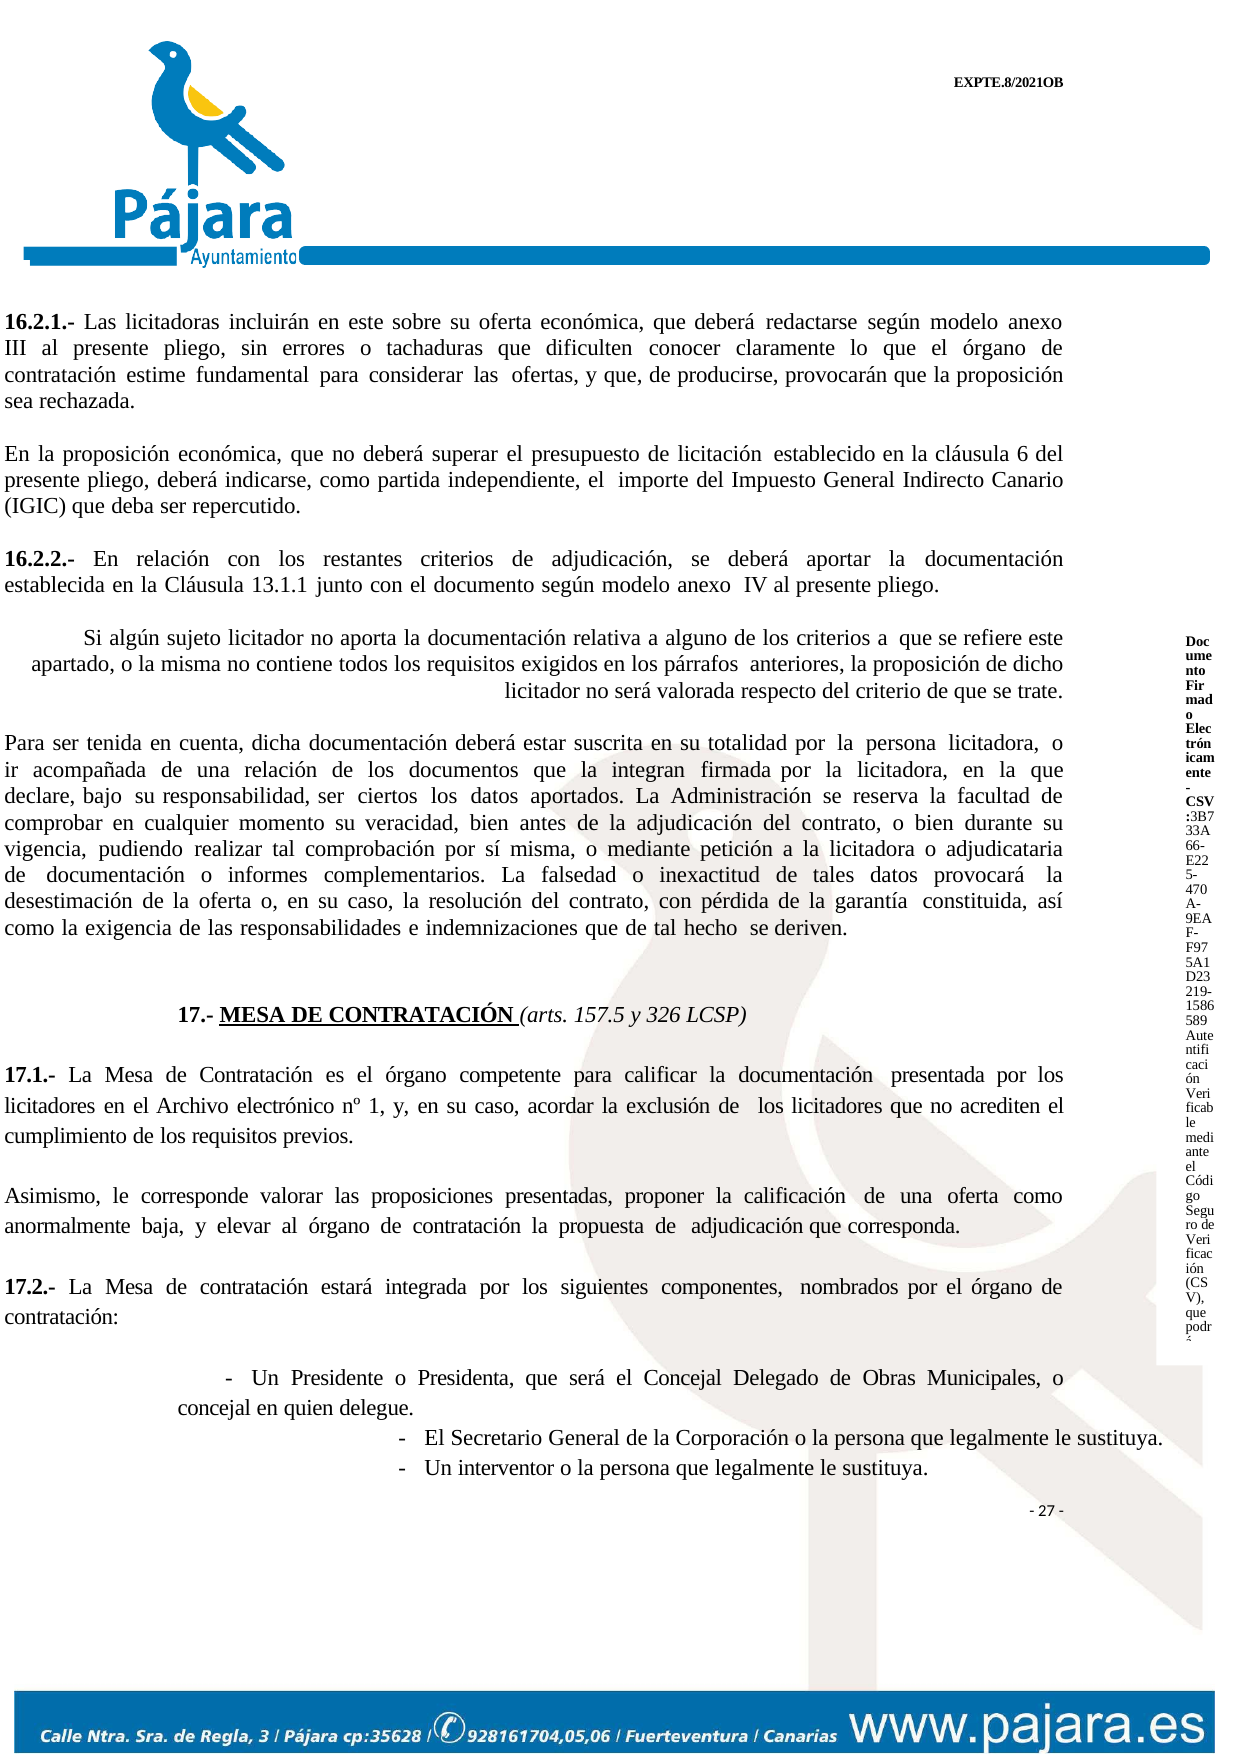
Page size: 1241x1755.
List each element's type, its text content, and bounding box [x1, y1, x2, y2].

text 16.2.1.- Las licitadoras incluirán en este sobre su oferta económica, que deberá redactarse según modelo anexo III al presente pliego, sin errores o tachaduras que dificulten conocer claramente lo que el órgano de contratación estime fundamental para considerar las ofertas, y que, de producirse, provocarán que la proposición sea rechazada. [4, 308, 1063, 413]
text - 27 - [4, 1500, 14, 1521]
text Documento Firmado Electrónicamente - CSV:3B733A66-E225-470A-9EAF-F975A1D23219-1586589 Autentificación Verificable mediante el Código Seguro de Verificación (CSV), que podrá validar en https:\\sede.pajara.es [1185, 634, 1215, 1341]
text Para ser tenida en cuenta, dicha documentación deberá estar suscrita en su totalidad por la persona licitadora, o ir acompañada de una relación de los documentos que la integran firmada por la licitadora, en la que declare, bajo su responsabilidad, ser ciertos los datos aportados. La Administración se reserva la facultad de comprobar en cualquier momento su veracidad, bien antes de la adjudicación del contrato, o bien durante su vigencia, pudiendo realizar tal comprobación por sí misma, o mediante petición a la licitadora o adjudicataria de documentación o informes complementarios. La falsedad o inexactitud de tales datos provocará la desestimación de la oferta o, en su caso, la resolución del contrato, con pérdida de la garantía constituida, así como la exigencia de las responsabilidades e indemnizaciones que de tal hecho se deriven. [4, 729, 1064, 776]
text Si algún sujeto licitador no aporta la documentación relativa a alguno de los criterios a que se refiere este apartado, o la misma no contiene todos los requisitos exigidos en los párrafos anteriores, la proposición de dicho licitador no será valorada respecto del criterio de que se trate. [4, 624, 1063, 703]
text En la proposición económica, que no deberá superar el presupuesto de licitación establecido en la cláusula 6 del presente pliego, deberá indicarse, como partida independiente, el importe del Impuesto General Indirecto Canario (IGIC) que deba ser repercutido. [4, 440, 1063, 519]
text 16.2.2.- En relación con los restantes criterios de adjudicación, se deberá aportar la documentación establecida en la Cláusula 13.1.1 junto con el documento según modelo anexo IV al presente pliego. [4, 545, 1064, 598]
